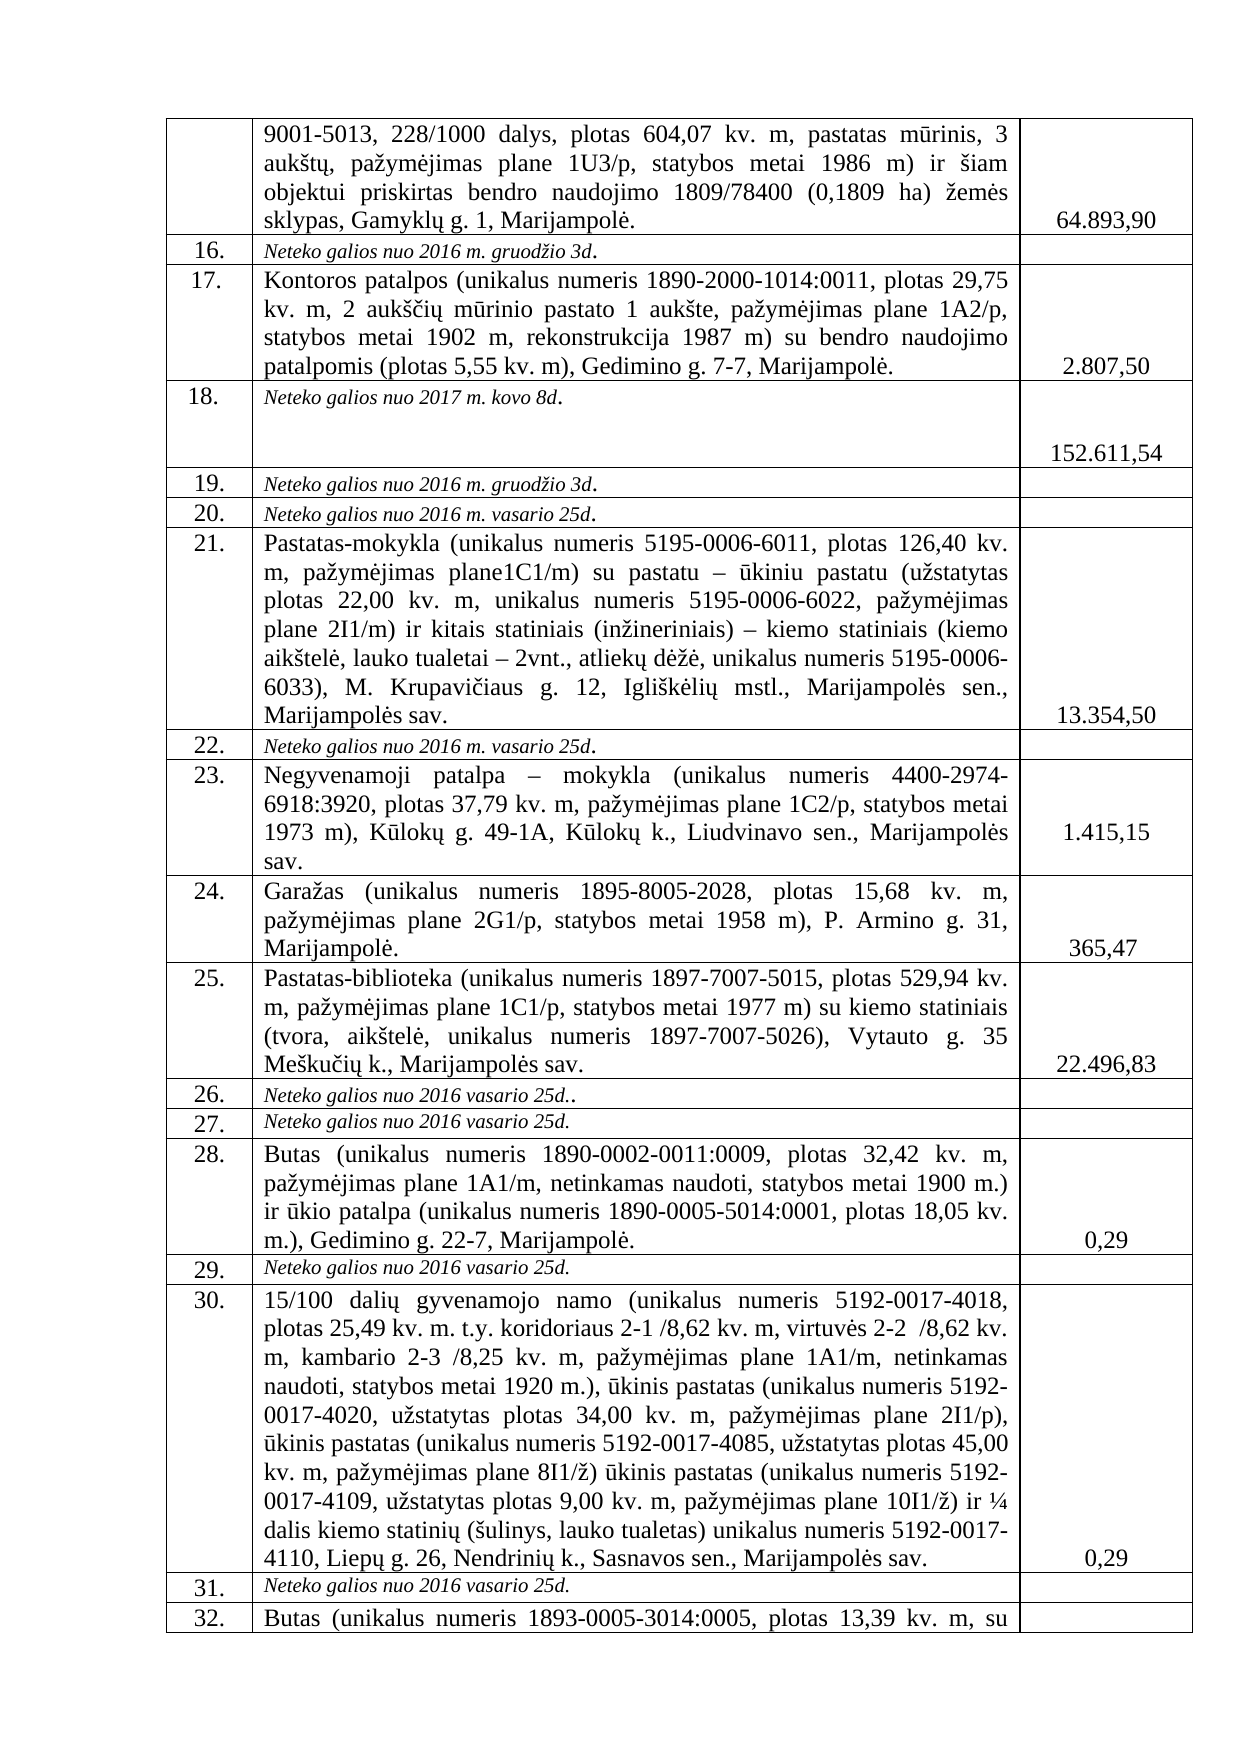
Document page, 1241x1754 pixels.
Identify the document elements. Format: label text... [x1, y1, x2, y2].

table_cell 28. [167, 1139, 252, 1254]
table_cell 23. [167, 760, 252, 875]
table_cell 19. [167, 468, 252, 497]
table_cell Kontoros patalpos (unikalus numeris 1890-2000-1014:0011, plotas 29,75 kv. m, 2 aukščių mūrinio pastato 1 aukšte, pažymėjimas plane 1A2/p, statybos metai 1902 m, rekonstrukcija 1987 m) su bendro naudojimo patalpomis (plotas 5,55 kv. m), Gedimino g. 7-7, Marijampolė. [253, 265, 1019, 380]
table_cell Butas (unikalus numeris 1890-0002-0011:0009, plotas 32,42 kv. m, pažymėjimas plane 1A1/m, netinkamas naudoti, statybos metai 1900 m.) ir ūkio patalpa (unikalus numeris 1890-0005-5014:0001, plotas 18,05 kv. m.), Gedimino g. 22-7, Marijampolė. [253, 1139, 1019, 1254]
table_cell 21. [167, 528, 252, 729]
table_cell Butas (unikalus numeris 1893-0005-3014:0005, plotas 13,39 kv. m, su [253, 1603, 1019, 1632]
table_cell Negyvenamoji patalpa – mokykla (unikalus numeris 4400-2974-6918:3920, plotas 37,79 kv. m, pažymėjimas plane 1C2/p, statybos metai 1973 m), Kūlokų g. 49-1A, Kūlokų k., Liudvinavo sen., Marijampolės sav. [253, 760, 1019, 875]
table_cell 365,47 [1021, 876, 1192, 962]
table_cell [1021, 498, 1192, 527]
table_cell 13.354,50 [1021, 528, 1192, 729]
table_cell Garažas (unikalus numeris 1895-8005-2028, plotas 15,68 kv. m, pažymėjimas plane 2G1/p, statybos metai 1958 m), P. Armino g. 31, Marijampolė. [253, 876, 1019, 962]
table_cell [1021, 1255, 1192, 1284]
table_cell Neteko galios nuo 2016 m. gruodžio 3d. [253, 468, 1019, 497]
table_cell 17. [167, 265, 252, 380]
table_cell 30. [167, 1285, 252, 1572]
table_cell [1021, 235, 1192, 264]
table_cell 31. [167, 1573, 252, 1602]
table_cell [1021, 1109, 1192, 1138]
table_cell [1021, 730, 1192, 759]
table_cell Neteko galios nuo 2016 m. vasario 25d. [253, 498, 1019, 527]
table_cell 16. [167, 235, 252, 264]
table_cell 0,29 [1021, 1285, 1192, 1572]
table_cell 64.893,90 [1021, 119, 1192, 234]
table_cell Neteko galios nuo 2016 vasario 25d. [253, 1255, 1019, 1284]
table_cell 29. [167, 1255, 252, 1284]
table_cell 9001-5013, 228/1000 dalys, plotas 604,07 kv. m, pastatas mūrinis, 3 aukštų, pažymėjimas plane 1U3/p, statybos metai 1986 m) ir šiam objektui priskirtas bendro naudojimo 1809/78400 (0,1809 ha) žemės sklypas, Gamyklų g. 1, Marijampolė. [253, 119, 1019, 234]
table_cell Neteko galios nuo 2016 m. vasario 25d. [253, 730, 1019, 759]
table_cell 25. [167, 963, 252, 1078]
table_cell 2.807,50 [1021, 265, 1192, 380]
table_cell 152.611,54 [1021, 381, 1192, 467]
table_cell [1021, 468, 1192, 497]
table_cell Pastatas-biblioteka (unikalus numeris 1897-7007-5015, plotas 529,94 kv. m, pažymėjimas plane 1C1/p, statybos metai 1977 m) su kiemo statiniais (tvora, aikštelė, unikalus numeris 1897-7007-5026), Vytauto g. 35 Meškučių k., Marijampolės sav. [253, 963, 1019, 1078]
table_cell 32. [167, 1603, 252, 1632]
table_cell Neteko galios nuo 2016 m. gruodžio 3d. [253, 235, 1019, 264]
table_cell Pastatas-mokykla (unikalus numeris 5195-0006-6011, plotas 126,40 kv. m, pažymėjimas plane1C1/m) su pastatu – ūkiniu pastatu (užstatytas plotas 22,00 kv. m, unikalus numeris 5195-0006-6022, pažymėjimas plane 2I1/m) ir kitais statiniais (inžineriniais) – kiemo statiniais (kiemo aikštelė, lauko tualetai – 2vnt., atliekų dėžė, unikalus numeris 5195-0006-6033), M. Krupavičiaus g. 12, Igliškėlių mstl., Marijampolės sen., Marijampolės sav. [253, 528, 1019, 729]
table_cell Neteko galios nuo 2017 m. kovo 8d. [253, 381, 1019, 467]
table_cell 15/100 dalių gyvenamojo namo (unikalus numeris 5192-0017-4018, plotas 25,49 kv. m. t.y. koridoriaus 2-1 /8,62 kv. m, virtuvės 2-2 /8,62 kv. m, kambario 2-3 /8,25 kv. m, pažymėjimas plane 1A1/m, netinkamas naudoti, statybos metai 1920 m.), ūkinis pastatas (unikalus numeris 5192-0017-4020, užstatytas plotas 34,00 kv. m, pažymėjimas plane 2I1/p), ūkinis pastatas (unikalus numeris 5192-0017-4085, užstatytas plotas 45,00 kv. m, pažymėjimas plane 8I1/ž) ūkinis pastatas (unikalus numeris 5192-0017-4109, užstatytas plotas 9,00 kv. m, pažymėjimas plane 10I1/ž) ir ¼ dalis kiemo statinių (šulinys, lauko tualetas) unikalus numeris 5192-0017-4110, Liepų g. 26, Nendrinių k., Sasnavos sen., Marijampolės sav. [253, 1285, 1019, 1572]
table_cell [1021, 1573, 1192, 1602]
table_cell 20. [167, 498, 252, 527]
table_cell 18. [167, 381, 252, 467]
table_cell 27. [167, 1109, 252, 1138]
table_cell [1021, 1079, 1192, 1108]
table_cell Neteko galios nuo 2016 vasario 25d. [253, 1109, 1019, 1138]
table_cell 26. [167, 1079, 252, 1108]
table_cell [167, 119, 252, 234]
table_cell 24. [167, 876, 252, 962]
table_cell 0,29 [1021, 1139, 1192, 1254]
table_cell Neteko galios nuo 2016 vasario 25d.. [253, 1079, 1019, 1108]
table_cell 1.415,15 [1021, 760, 1192, 875]
table_cell [1021, 1603, 1192, 1632]
table_cell Neteko galios nuo 2016 vasario 25d. [253, 1573, 1019, 1602]
table_cell 22.496,83 [1021, 963, 1192, 1078]
table_cell 22. [167, 730, 252, 759]
